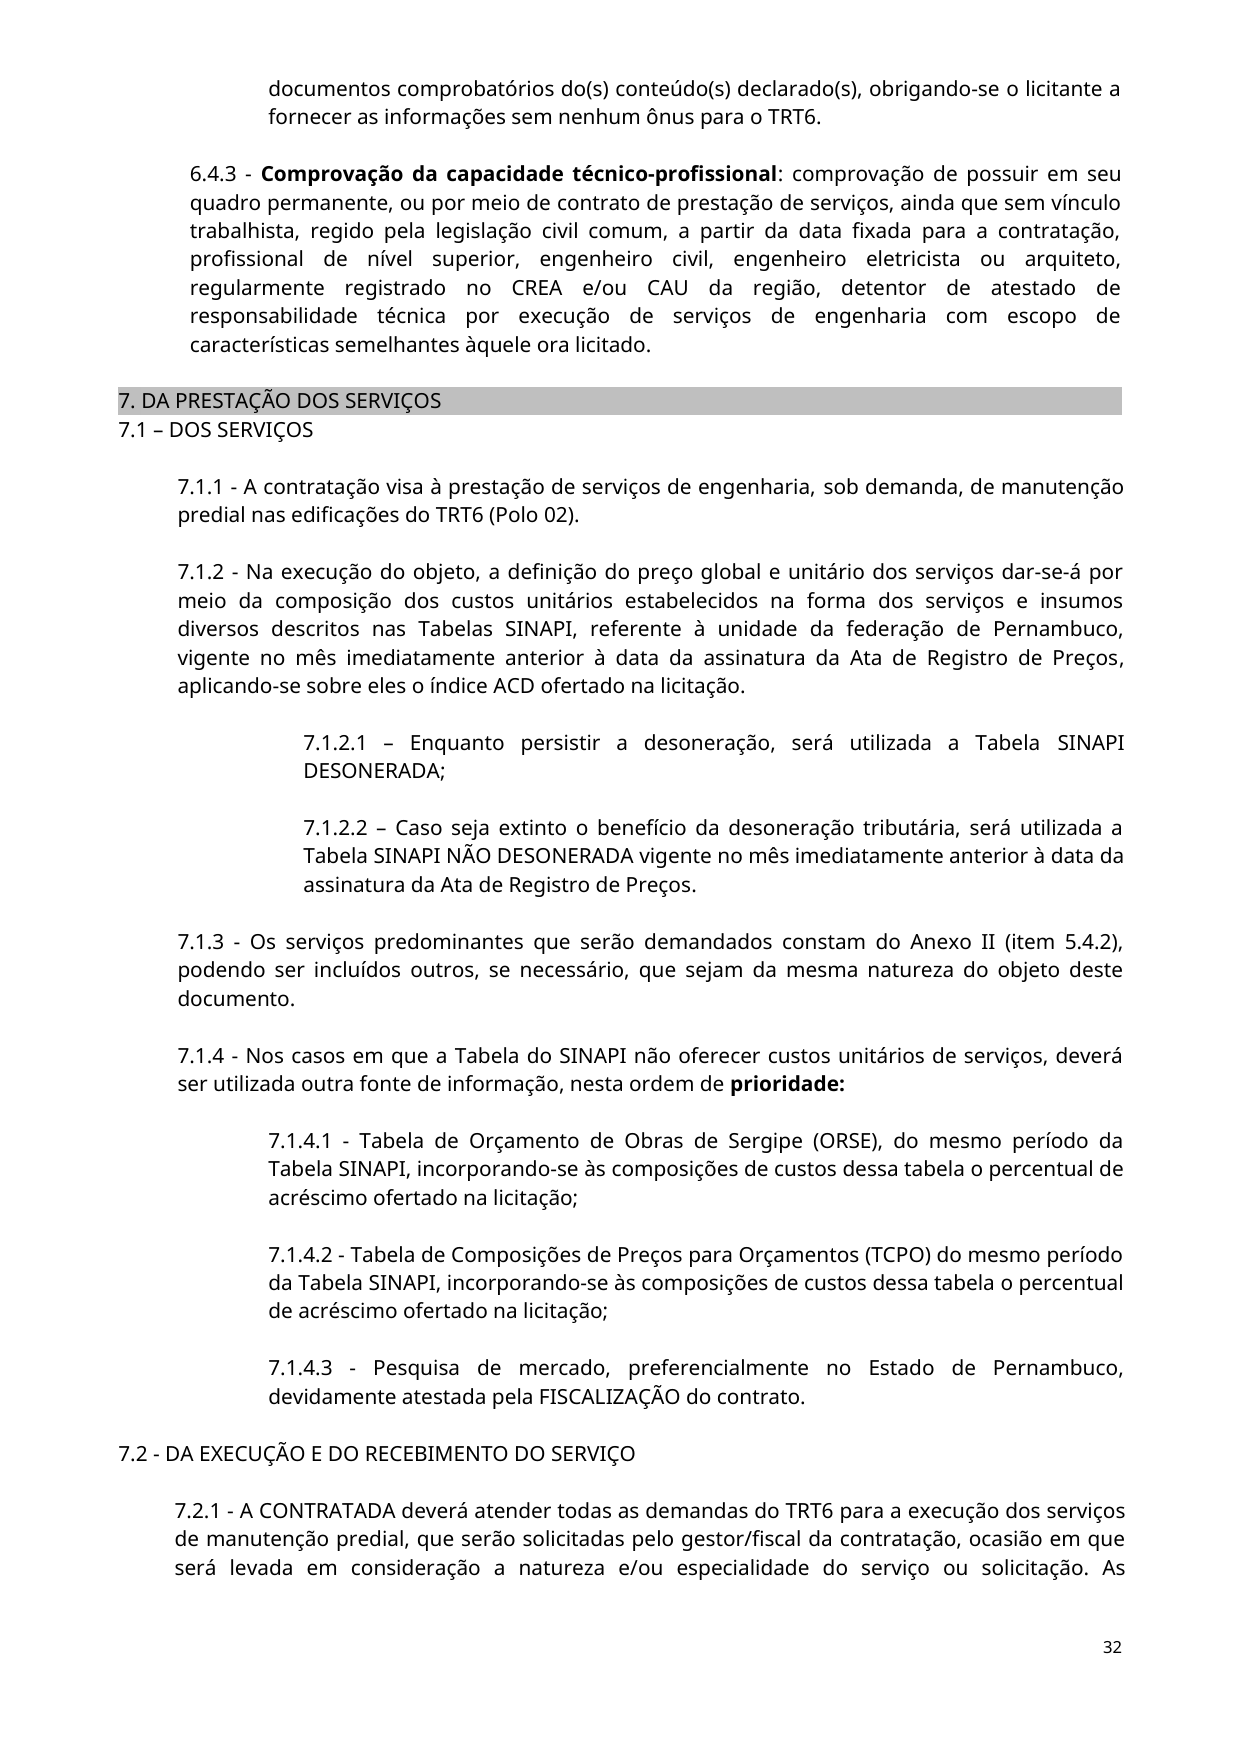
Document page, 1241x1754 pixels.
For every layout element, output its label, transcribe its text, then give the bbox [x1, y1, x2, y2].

text 6.4.3 - Comprovação da capacidade técnico-profissional: comprovação de possuir em seu quadro permanente, ou por meio de contrato de prestação de serviços, ainda que sem vínculo trabalhista, regido pela legislação civil comum, a partir da data fixada para a contratação, profissional de nível superior, engenheiro civil, engenheiro eletricista ou arquiteto, regularmente registrado no CREA e/ou CAU da região, detentor de atestado de responsabilidade técnica por execução de serviços de engenharia com escopo de características semelhantes àquele ora licitado. [189, 159, 1122, 358]
text documentos comprobatórios do(s) conteúdo(s) declarado(s), obrigando-se o licitante a fornecer as informações sem nenhum ônus para o TRT6. [266, 74, 1122, 131]
text 7.1.4.3 - Pesquisa de mercado, preferencialmente no Estado de Pernambuco, devidamente atestada pela FISCALIZAÇÃO do contrato. [268, 1353, 1124, 1410]
text 7.1.4.2 - Tabela de Composições de Preços para Orçamentos (TCPO) do mesmo período da Tabela SINAPI, incorporando-se às composições de custos dessa tabela o percentual de acréscimo ofertado na licitação; [268, 1240, 1124, 1325]
text 7.1.2 - Na execução do objeto, a definição do preço global e unitário dos serviços dar-se-á por meio da composição dos custos unitários estabelecidos na forma dos serviços e insumos diversos descritos nas Tabelas SINAPI, referente à unidade da federação de Pernambuco, vigente no mês imediatamente anterior à data da assinatura da Ata de Registro de Preços, aplicando-se sobre eles o índice ACD ofertado na licitação. [177, 557, 1124, 699]
text 7.1 – DOS SERVIÇOS [118, 415, 1122, 443]
text 7.1.3 - Os serviços predominantes que serão demandados constam do Anexo II (item 5.4.2), podendo ser incluídos outros, se necessário, que sejam da mesma natureza do objeto deste documento. [177, 927, 1124, 1012]
text 7.2 - DA EXECUÇÃO E DO RECEBIMENTO DO SERVIÇO [118, 1439, 1122, 1467]
text 7.1.4 - Nos casos em que a Tabela do SINAPI não oferecer custos unitários de serviços, deverá ser utilizada outra fonte de informação, nesta ordem de prioridade: [177, 1041, 1124, 1098]
text 7.1.1 - A contratação visa à prestação de serviços de engenharia, sob demanda, de manutenção predial nas edificações do TRT6 (Polo 02). [177, 472, 1124, 529]
text 7.2.1 - A CONTRATADA deverá atender todas as demandas do TRT6 para a execução dos serviços de manutenção predial, que serão solicitadas pelo gestor/fiscal da contratação, ocasião em que será levada em consideração a natureza e/ou especialidade do serviço ou solicitação. As [174, 1496, 1127, 1581]
text 7.1.4.1 - Tabela de Orçamento de Obras de Sergipe (ORSE), do mesmo período da Tabela SINAPI, incorporando-se às composições de custos dessa tabela o percentual de acréscimo ofertado na licitação; [268, 1126, 1124, 1211]
text 7.1.2.1 – Enquanto persistir a desoneração, será utilizada a Tabela SINAPI DESONERADA; [303, 728, 1124, 785]
text 7.1.2.2 – Caso seja extinto o benefício da desoneração tributária, será utilizada a Tabela SINAPI NÃO DESONERADA vigente no mês imediatamente anterior à data da assinatura da Ata de Registro de Preços. [303, 813, 1124, 898]
text 7. DA PRESTAÇÃO DOS SERVIÇOS [118, 387, 1122, 415]
